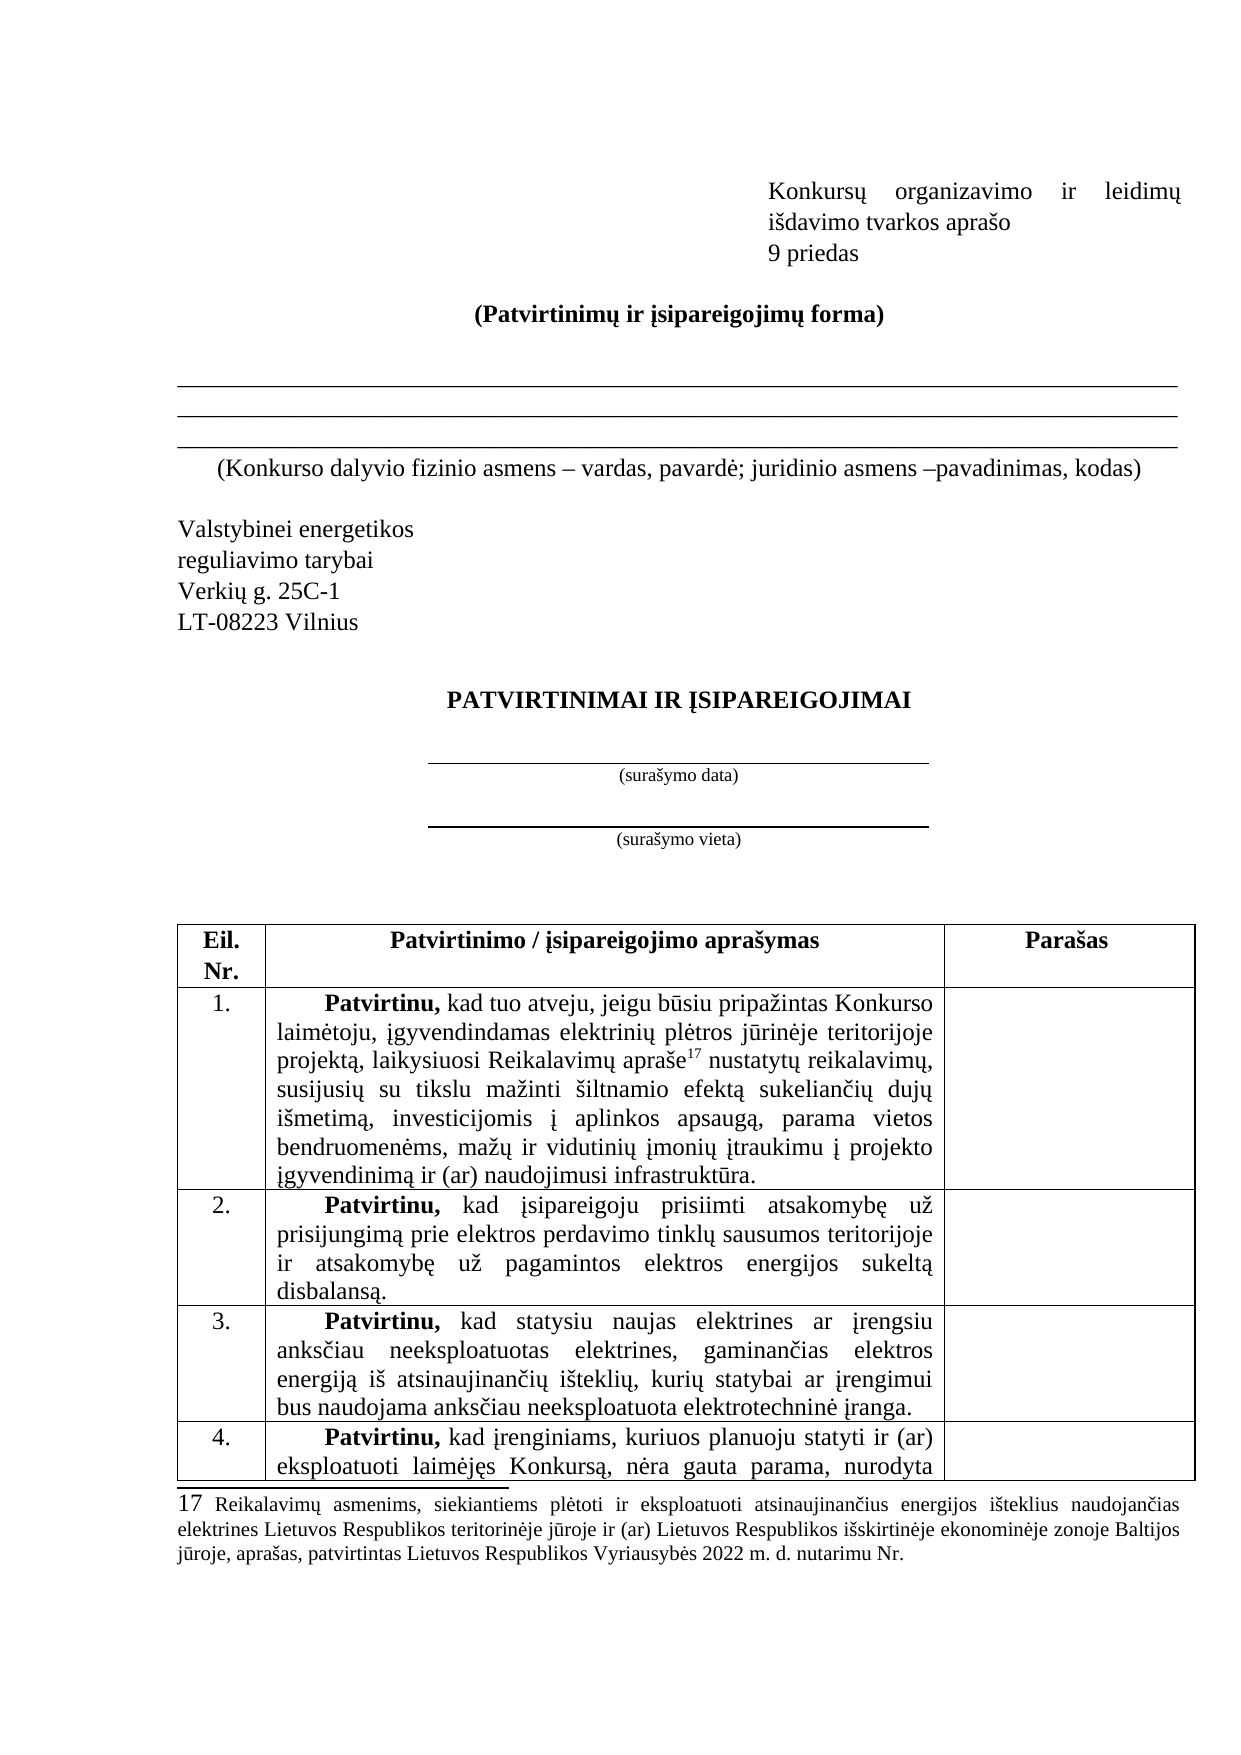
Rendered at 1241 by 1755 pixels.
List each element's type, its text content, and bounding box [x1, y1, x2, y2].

text Konkursų organizavimo ir leidimų išdavimo tvarkos aprašo [768, 176, 1181, 236]
table_cell [945, 1306, 1194, 1421]
table_cell [945, 988, 1194, 1189]
table_header Patvirtinimo / įsipareigojimo aprašymas [266, 925, 944, 987]
table_cell Patvirtinu, kad įrenginiams, kuriuos planuoju statyti ir (ar) eksploatuoti laimėjęs Konkursą, nėra gauta parama, nurodyta [266, 1422, 944, 1480]
text ________________________________________________________________________________ [177, 422, 1181, 451]
text (Konkurso dalyvio fizinio asmens – vardas, pavardė; juridinio asmens –pavadinimas, kodas) [177, 453, 1181, 482]
table_cell 1. [178, 988, 265, 1189]
table_header Eil. Nr. [178, 925, 265, 987]
table_cell [945, 1422, 1194, 1480]
text ________________________________________________________________________________ [177, 391, 1181, 420]
text 9 priedas [768, 238, 1181, 267]
text reguliavimo tarybai [177, 545, 1181, 574]
table_header (surašymo data) [428, 764, 929, 826]
table_cell Patvirtinu, kad įsipareigoju prisiimti atsakomybę už prisijungimą prie elektros perdavimo tinklų sausumos teritorijoje ir atsakomybę už pagamintos elektros energijos sukeltą disbalansą. [266, 1190, 944, 1305]
text LT-08223 Vilnius [177, 607, 1181, 635]
table_cell [945, 1190, 1194, 1305]
table_cell (surašymo vieta) [428, 828, 929, 894]
table_cell 3. [178, 1306, 265, 1421]
text (Patvirtinimų ir įsipareigojimų forma) [177, 299, 1181, 328]
text ________________________________________________________________________________ [177, 361, 1181, 389]
text Valstybinei energetikos [177, 514, 1181, 543]
text PATVIRTINIMAI IR ĮSIPAREIGOJIMAI [177, 685, 1181, 713]
table_cell 2. [178, 1190, 265, 1305]
table_cell Patvirtinu, kad statysiu naujas elektrines ar įrengsiu anksčiau neeksploatuotas elektrines, gaminančias elektros energiją iš atsinaujinančių išteklių, kurių statybai ar įrengimui bus naudojama anksčiau neeksploatuota elektrotechninė įranga. [266, 1306, 944, 1421]
table_cell Patvirtinu, kad tuo atveju, jeigu būsiu pripažintas Konkurso laimėtoju, įgyvendindamas elektrinių plėtros jūrinėje teritorijoje projektą, laikysiuosi Reikalavimų apraše nustatytų reikalavimų, susijusių su tikslu mažinti šiltnamio efektą sukeliančių dujų išmetimą, investicijomis į aplinkos apsaugą, parama vietos bendruomenėms, mažų ir vidutinių įmonių įtraukimu į projekto įgyvendinimą ir (ar) naudojimusi infrastruktūra. [266, 988, 944, 1189]
table_header Parašas [945, 925, 1194, 987]
table_cell 4. [178, 1422, 265, 1480]
text Verkių g. 25C-1 [177, 576, 1181, 604]
